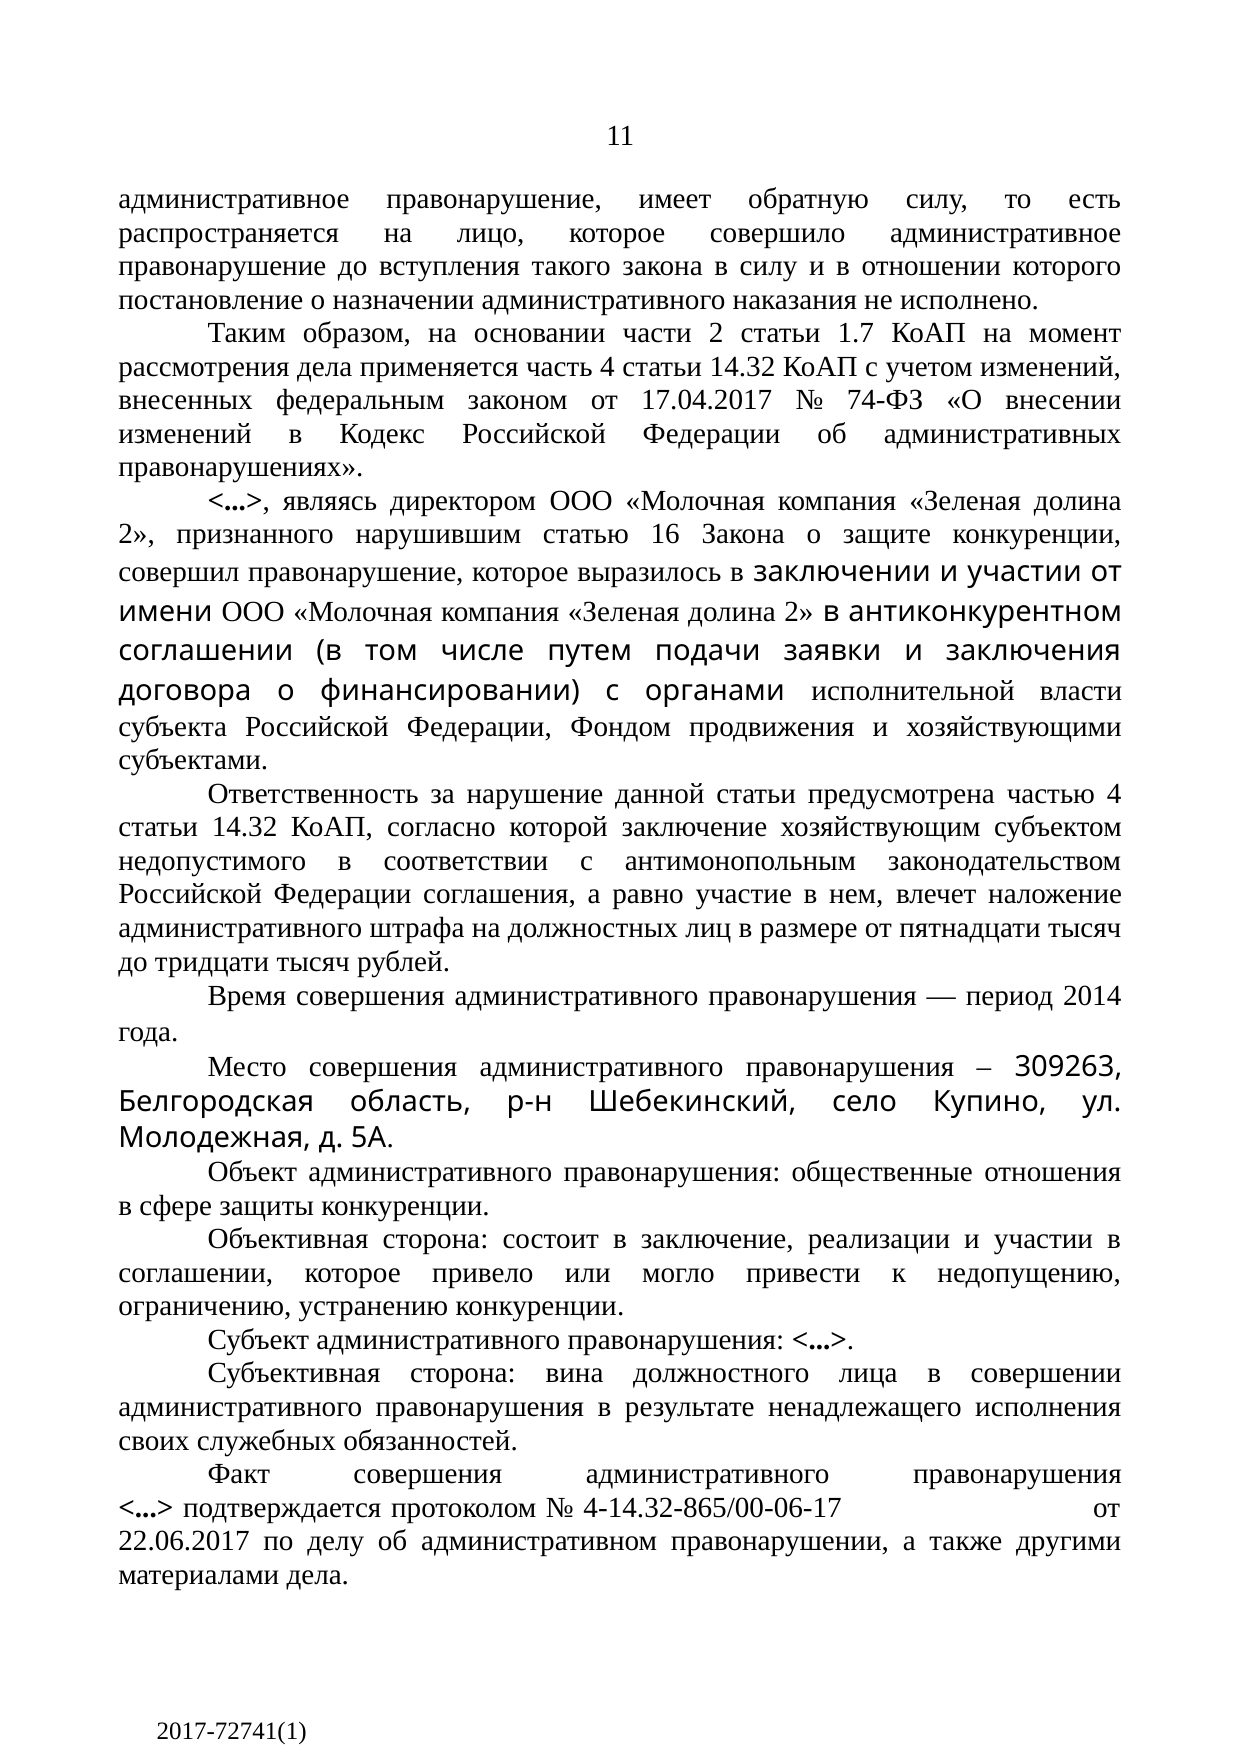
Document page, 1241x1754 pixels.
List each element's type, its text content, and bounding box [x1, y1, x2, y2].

text Ответственность за нарушение данной статьи предусмотрена частью 4 статьи 14.32 КоАП, согласно которой заключение хозяйствующим субъектом недопустимого в соответствии с антимонопольным законодательством Российской Федерации соглашения, а равно участие в нем, влечет наложение административного штрафа на должностных лиц в размере от пятнадцати тысяч до тридцати тысяч рублей. [118, 776, 1122, 977]
text Время совершения административного правонарушения — период 2014 года. [118, 977, 1122, 1048]
text Субъект административного правонарушения: <...>. [118, 1322, 1122, 1356]
text Объект административного правонарушения: общественные отношения в сфере защиты конкуренции. [118, 1154, 1122, 1221]
text Место совершения административного правонарушения – 309263, Белгородская область, р-н Шебекинский, село Купино, ул. Молодежная, д. 5А. [118, 1048, 1122, 1154]
text административное правонарушение, имеет обратную силу, то есть распространяется на лицо, которое совершило административное правонарушение до вступления такого закона в силу и в отношении которого постановление о назначении административного наказания не исполнено. [118, 181, 1122, 315]
text <...>, являясь директором ООО «Молочная компания «Зеленая долина 2», признанного нарушившим статью 16 Закона о защите конкуренции, совершил правонарушение, которое выразилось в заключении и участии от имени ООО «Молочная компания «Зеленая долина 2» в антиконкурентном соглашении (в том числе путем подачи заявки и заключения договора о финансировании) с органами исполнительной власти субъекта Российской Федерации, Фондом продвижения и хозяйствующими субъектами. [118, 483, 1122, 776]
text Объективная сторона: состоит в заключение, реализации и участии в соглашении, которое привело или могло привести к недопущению, ограничению, устранению конкуренции. [118, 1221, 1122, 1322]
text Таким образом, на основании части 2 статьи 1.7 КоАП на момент рассмотрения дела применяется часть 4 статьи 14.32 КоАП с учетом изменений, внесенных федеральным законом от 17.04.2017 № 74-ФЗ «О внесении изменений в Кодекс Российской Федерации об административных правонарушениях». [118, 315, 1122, 483]
text Субъективная сторона: вина должностного лица в совершении административного правонарушения в результате ненадлежащего исполнения своих служебных обязанностей. [118, 1356, 1122, 1456]
text Факт совершения административного правонарушения <...> подтверждается протоколом № 4-14.32-865/00-06-17 от 22.06.2017 по делу об административном правонарушении, а также другими материалами дела. [118, 1456, 1122, 1590]
